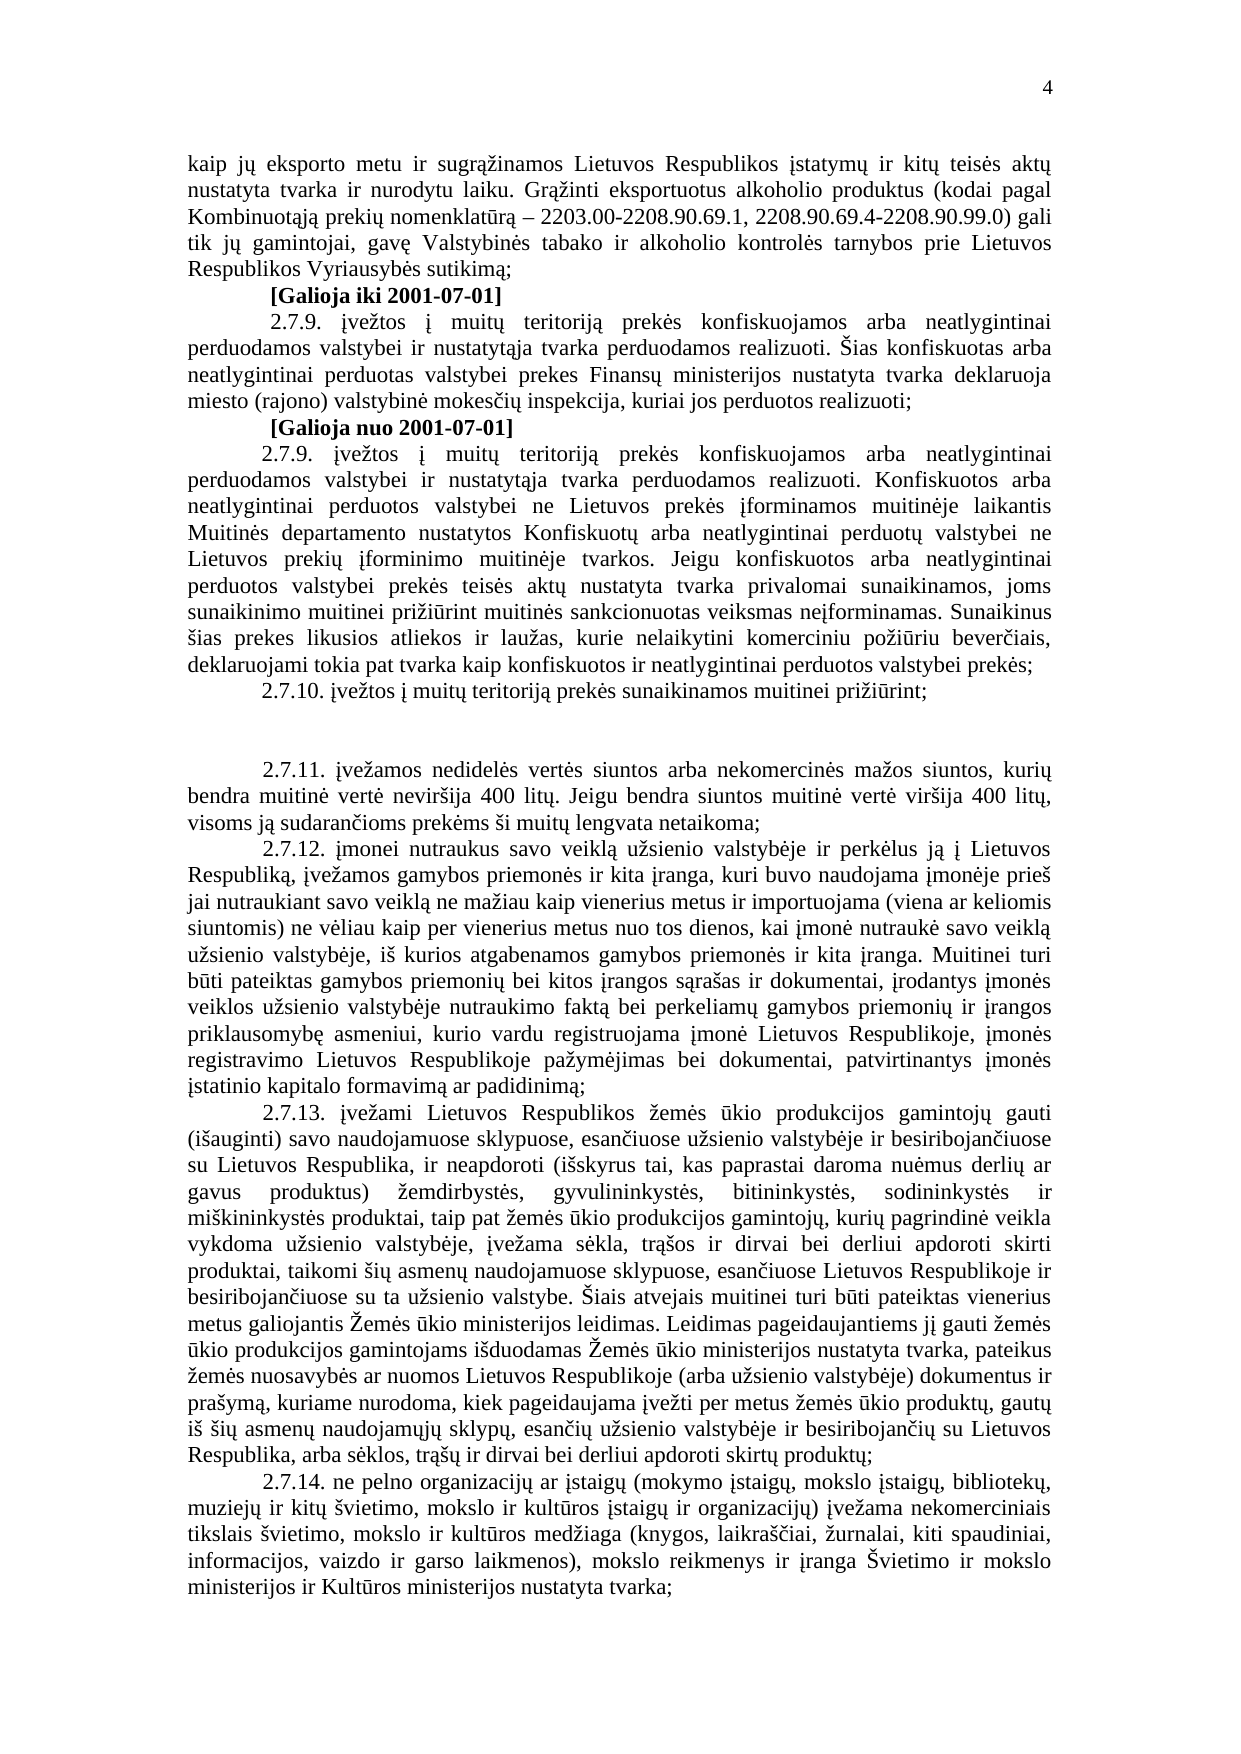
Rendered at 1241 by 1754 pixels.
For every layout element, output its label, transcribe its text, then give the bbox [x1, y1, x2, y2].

text kaip jų eksporto metu ir sugrąžinamos Lietuvos Respublikos įstatymų ir kitų teisės aktų nustatyta tvarka ir nurodytu laiku. Grąžinti eksportuotus alkoholio produktus (kodai pagal Kombinuotąją prekių nomenklatūrą – 2203.00-2208.90.69.1, 2208.90.69.4-2208.90.99.0) gali tik jų gamintojai, gavę Valstybinės tabako ir alkoholio kontrolės tarnybos prie Lietuvos Respublikos Vyriausybės sutikimą; [187, 150, 1053, 282]
text 2.7.10. įvežtos į muitų teritoriją prekės sunaikinamos muitinei prižiūrint; [187, 677, 1053, 703]
text 2.7.14. ne pelno organizacijų ar įstaigų (mokymo įstaigų, mokslo įstaigų, bibliotekų, muziejų ir kitų švietimo, mokslo ir kultūros įstaigų ir organizacijų) įvežama nekomerciniais tikslais švietimo, mokslo ir kultūros medžiaga (knygos, laikraščiai, žurnalai, kiti spaudiniai, informacijos, vaizdo ir garso laikmenos), mokslo reikmenys ir įranga Švietimo ir mokslo ministerijos ir Kultūros ministerijos nustatyta tvarka; [187, 1468, 1053, 1599]
text 2.7.9. įvežtos į muitų teritoriją prekės konfiskuojamos arba neatlygintinai perduodamos valstybei ir nustatytąja tvarka perduodamos realizuoti. Konfiskuotos arba neatlygintinai perduotos valstybei ne Lietuvos prekės įforminamos muitinėje laikantis Muitinės departamento nustatytos Konfiskuotų arba neatlygintinai perduotų valstybei ne Lietuvos prekių įforminimo muitinėje tvarkos. Jeigu konfiskuotos arba neatlygintinai perduotos valstybei prekės teisės aktų nustatyta tvarka privalomai sunaikinamos, joms sunaikinimo muitinei prižiūrint muitinės sankcionuotas veiksmas neįforminamas. Sunaikinus šias prekes likusios atliekos ir laužas, kurie nelaikytini komerciniu požiūriu beverčiais, deklaruojami tokia pat tvarka kaip konfiskuotos ir neatlygintinai perduotos valstybei prekės; [187, 440, 1053, 677]
text [Galioja nuo 2001-07-01] [187, 413, 1053, 440]
text 2.7.11. įvežamos nedidelės vertės siuntos arba nekomercinės mažos siuntos, kurių bendra muitinė vertė neviršija 400 litų. Jeigu bendra siuntos muitinė vertė viršija 400 litų, visoms ją sudarančioms prekėms ši muitų lengvata netaikoma; [187, 756, 1053, 835]
text [Galioja iki 2001-07-01] [187, 282, 1053, 308]
text 2.7.12. įmonei nutraukus savo veiklą užsienio valstybėje ir perkėlus ją į Lietuvos Respubliką, įvežamos gamybos priemonės ir kita įranga, kuri buvo naudojama įmonėje prieš jai nutraukiant savo veiklą ne mažiau kaip vienerius metus ir importuojama (viena ar keliomis siuntomis) ne vėliau kaip per vienerius metus nuo tos dienos, kai įmonė nutraukė savo veiklą užsienio valstybėje, iš kurios atgabenamos gamybos priemonės ir kita įranga. Muitinei turi būti pateiktas gamybos priemonių bei kitos įrangos sąrašas ir dokumentai, įrodantys įmonės veiklos užsienio valstybėje nutraukimo faktą bei perkeliamų gamybos priemonių ir įrangos priklausomybę asmeniui, kurio vardu registruojama įmonė Lietuvos Respublikoje, įmonės registravimo Lietuvos Respublikoje pažymėjimas bei dokumentai, patvirtinantys įmonės įstatinio kapitalo formavimą ar padidinimą; [187, 835, 1053, 1099]
text 2.7.13. įvežami Lietuvos Respublikos žemės ūkio produkcijos gamintojų gauti (išauginti) savo naudojamuose sklypuose, esančiuose užsienio valstybėje ir besiribojančiuose su Lietuvos Respublika, ir neapdoroti (išskyrus tai, kas paprastai daroma nuėmus derlių ar gavus produktus) žemdirbystės, gyvulininkystės, bitininkystės, sodininkystės ir miškininkystės produktai, taip pat žemės ūkio produkcijos gamintojų, kurių pagrindinė veikla vykdoma užsienio valstybėje, įvežama sėkla, trąšos ir dirvai bei derliui apdoroti skirti produktai, taikomi šių asmenų naudojamuose sklypuose, esančiuose Lietuvos Respublikoje ir besiribojančiuose su ta užsienio valstybe. Šiais atvejais muitinei turi būti pateiktas vienerius metus galiojantis Žemės ūkio ministerijos leidimas. Leidimas pageidaujantiems jį gauti žemės ūkio produkcijos gamintojams išduodamas Žemės ūkio ministerijos nustatyta tvarka, pateikus žemės nuosavybės ar nuomos Lietuvos Respublikoje (arba užsienio valstybėje) dokumentus ir prašymą, kuriame nurodoma, kiek pageidaujama įvežti per metus žemės ūkio produktų, gautų iš šių asmenų naudojamųjų sklypų, esančių užsienio valstybėje ir besiribojančių su Lietuvos Respublika, arba sėklos, trąšų ir dirvai bei derliui apdoroti skirtų produktų; [187, 1099, 1053, 1468]
text 2.7.9. įvežtos į muitų teritoriją prekės konfiskuojamos arba neatlygintinai perduodamos valstybei ir nustatytąja tvarka perduodamos realizuoti. Šias konfiskuotas arba neatlygintinai perduotas valstybei prekes Finansų ministerijos nustatyta tvarka deklaruoja miesto (rajono) valstybinė mokesčių inspekcija, kuriai jos perduotos realizuoti; [187, 308, 1053, 413]
